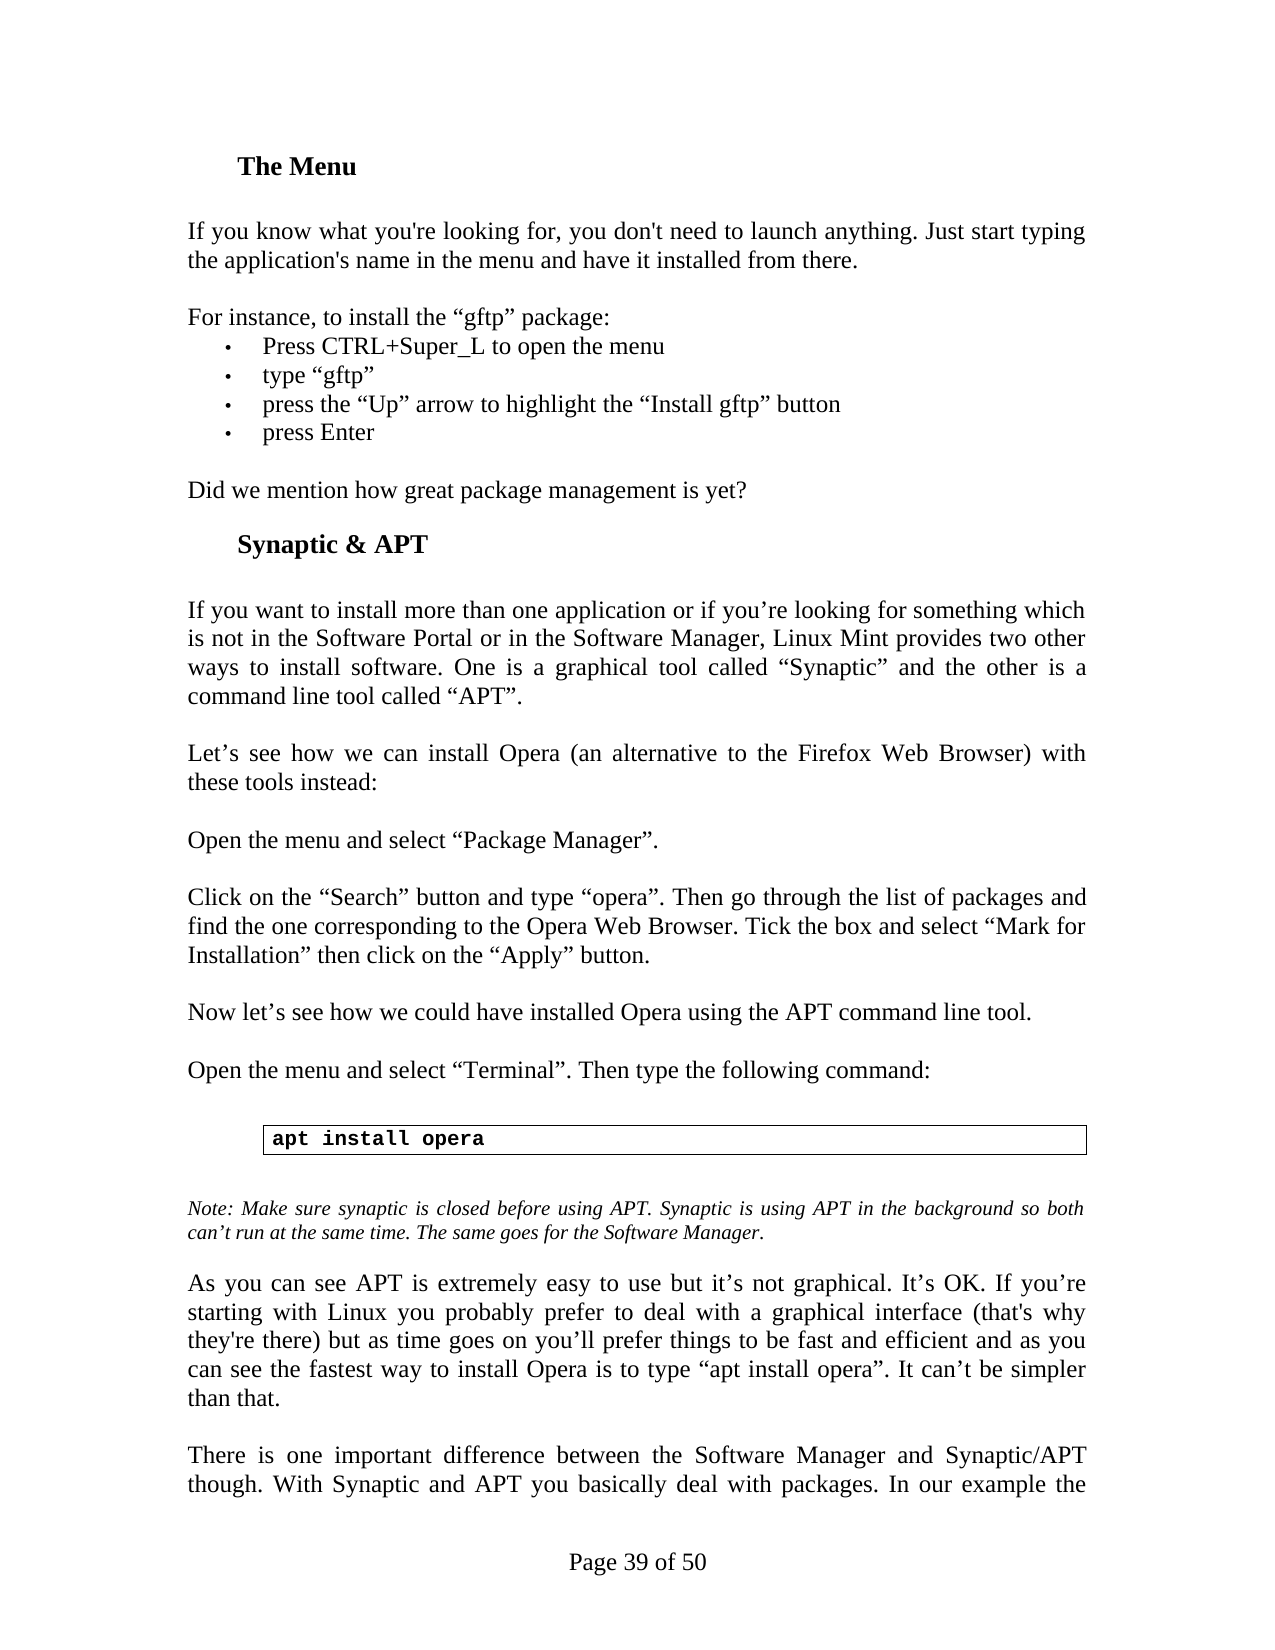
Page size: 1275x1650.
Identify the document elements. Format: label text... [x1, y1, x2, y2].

text Click on the “Search” button and type “opera”. Then go through the list of packages and find the one corresponding to the Opera Web Browser. Tick the box and select “Mark for Installation” then click on the “Apply” button. [187, 882, 1087, 968]
text Note: Make sure synaptic is closed before using APT. Synaptic is using APT in the background so both can’t run at the same time. The same goes for the Software Manager. [187, 1196, 1087, 1244]
text Open the menu and select “Terminal”. Then type the following command: [187, 1055, 1087, 1083]
text As you can see APT is extremely easy to use but it’s not graphical. It’s OK. If you’re starting with Linux you probably prefer to deal with a graphical interface (that's why they're there) but as time goes on you’ll prefer things to be fast and efficient and as you can see the fastest way to install Opera is to type “apt install opera”. It can’t be simpler than that. [187, 1268, 1087, 1412]
text Now let’s see how we could have installed Opera using the APT command line tool. [187, 997, 1087, 1026]
text Let’s see how we can install Opera (an alternative to the Firefox Web Browser) with these tools instead: [187, 738, 1087, 796]
text For instance, to install the “gftp” package: [187, 302, 1087, 331]
text Open the menu and select “Package Manager”. [187, 825, 1087, 853]
text If you know what you're looking for, you don't need to launch anything. Just start typing the application's name in the menu and have it installed from there. [187, 216, 1087, 274]
text apt install opera [264, 1126, 1086, 1154]
text If you want to install more than one application or if you’re looking for something which is not in the Software Portal or in the Software Manager, Linux Mint provides two other ways to install software. One is a graphical tool called “Synaptic” and the other is a command line tool called “APT”. [187, 595, 1087, 710]
subtitle Synaptic & APT [187, 529, 1087, 560]
list Press CTRL+Super_L to open the menu [225, 331, 1087, 360]
text There is one important difference between the Software Manager and Synaptic/APT though. With Synaptic and APT you basically deal with packages. In our example the [187, 1441, 1087, 1498]
list press Enter [225, 417, 1087, 446]
list type “gftp” [225, 360, 1087, 389]
subtitle The Menu [187, 150, 1087, 181]
list press the “Up” arrow to highlight the “Install gftp” button [225, 389, 1087, 417]
text Did we mention how great package management is yet? [187, 475, 1087, 504]
